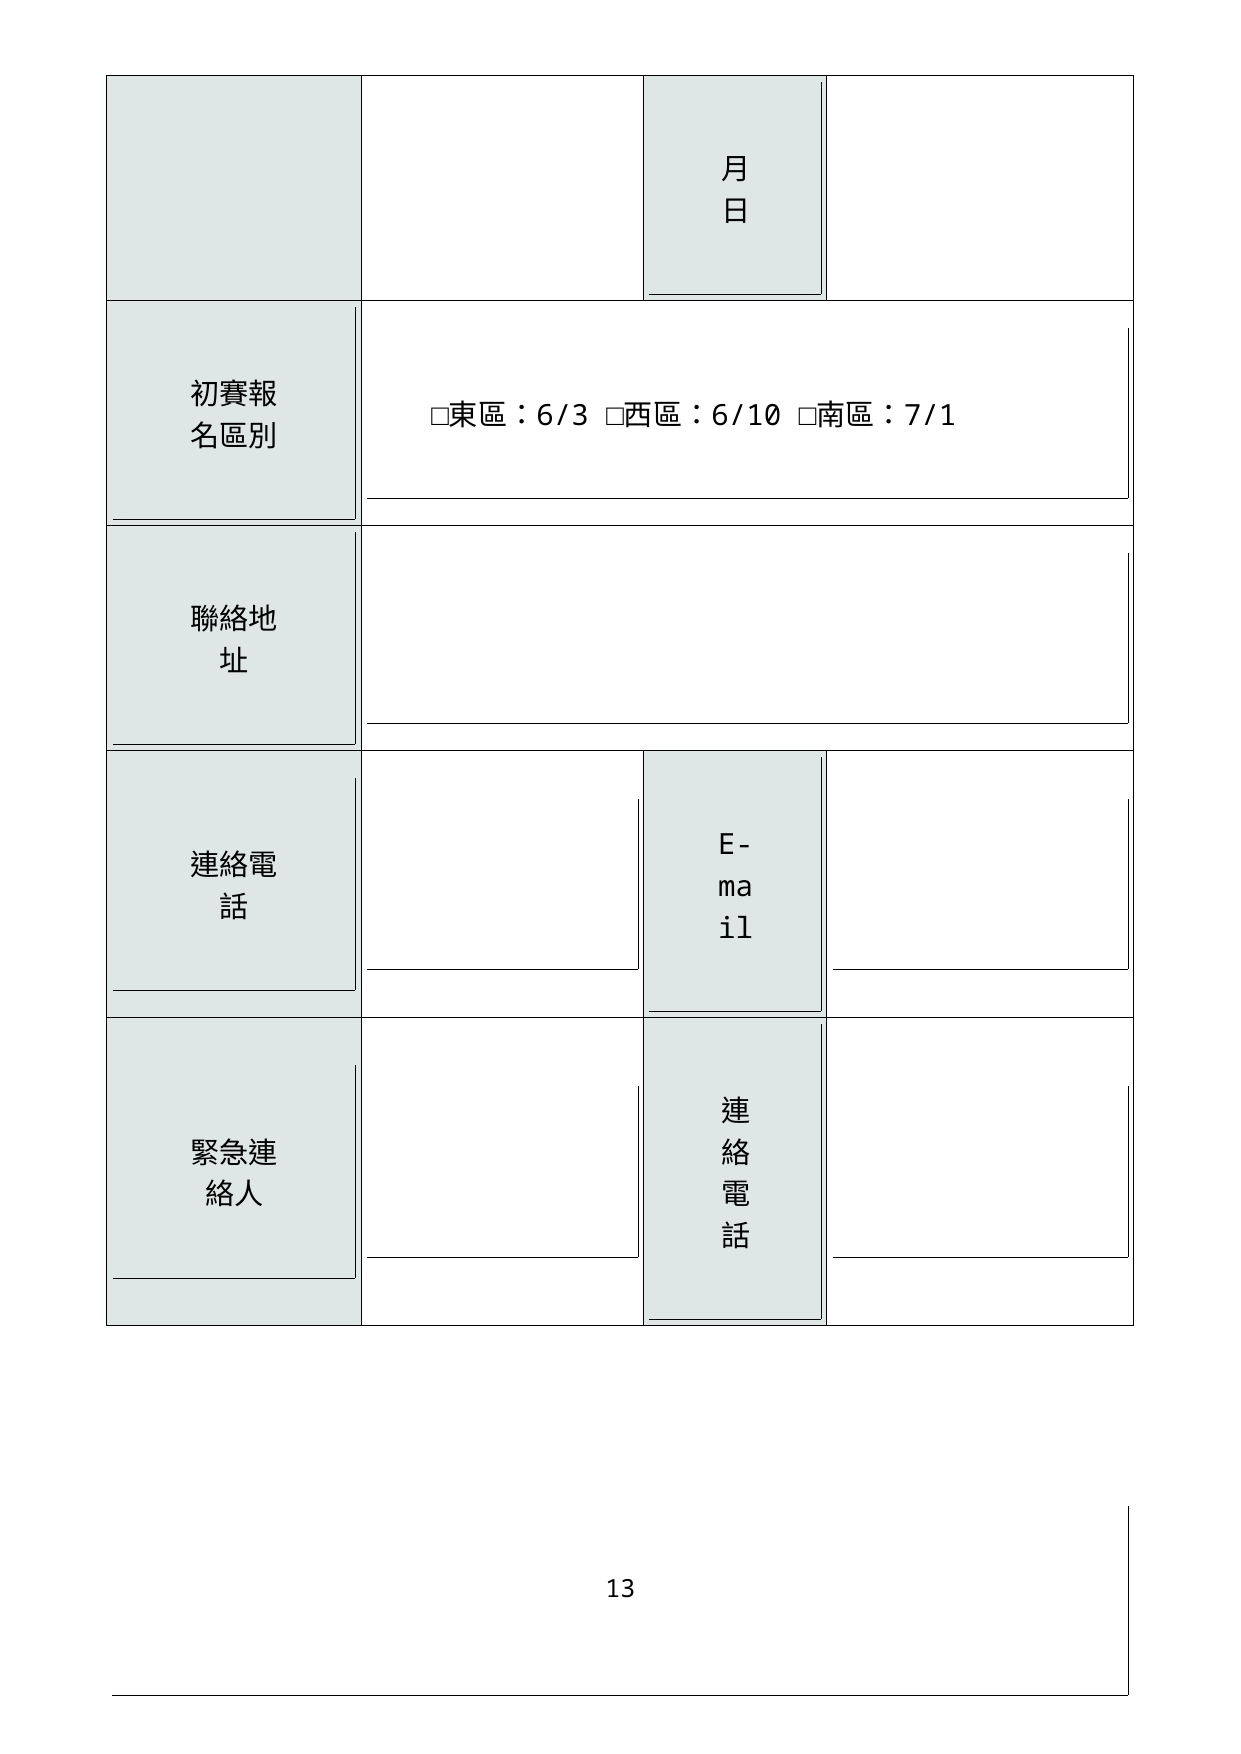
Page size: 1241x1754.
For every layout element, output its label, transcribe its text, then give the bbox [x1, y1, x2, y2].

table_cell 月日 [644, 76, 826, 300]
table_cell 初賽報名區別 [107, 301, 361, 525]
table_cell [827, 751, 1133, 1017]
table_cell E-mail [644, 751, 826, 1017]
table_cell [827, 1018, 1133, 1325]
table_cell [362, 1018, 643, 1325]
table_cell [827, 76, 1133, 300]
table_cell [362, 526, 1133, 750]
table_cell [362, 751, 643, 1017]
table_cell 連絡電話 [644, 1018, 826, 1325]
table_cell 聯絡地址 [107, 526, 361, 750]
table_cell [107, 76, 361, 300]
table_cell [362, 76, 643, 300]
table_cell 連絡電話 [107, 751, 361, 1017]
table_cell □東區：6/3 □西區：6/10 □南區：7/1 [362, 301, 1133, 525]
table_cell 緊急連絡人 [107, 1018, 361, 1325]
